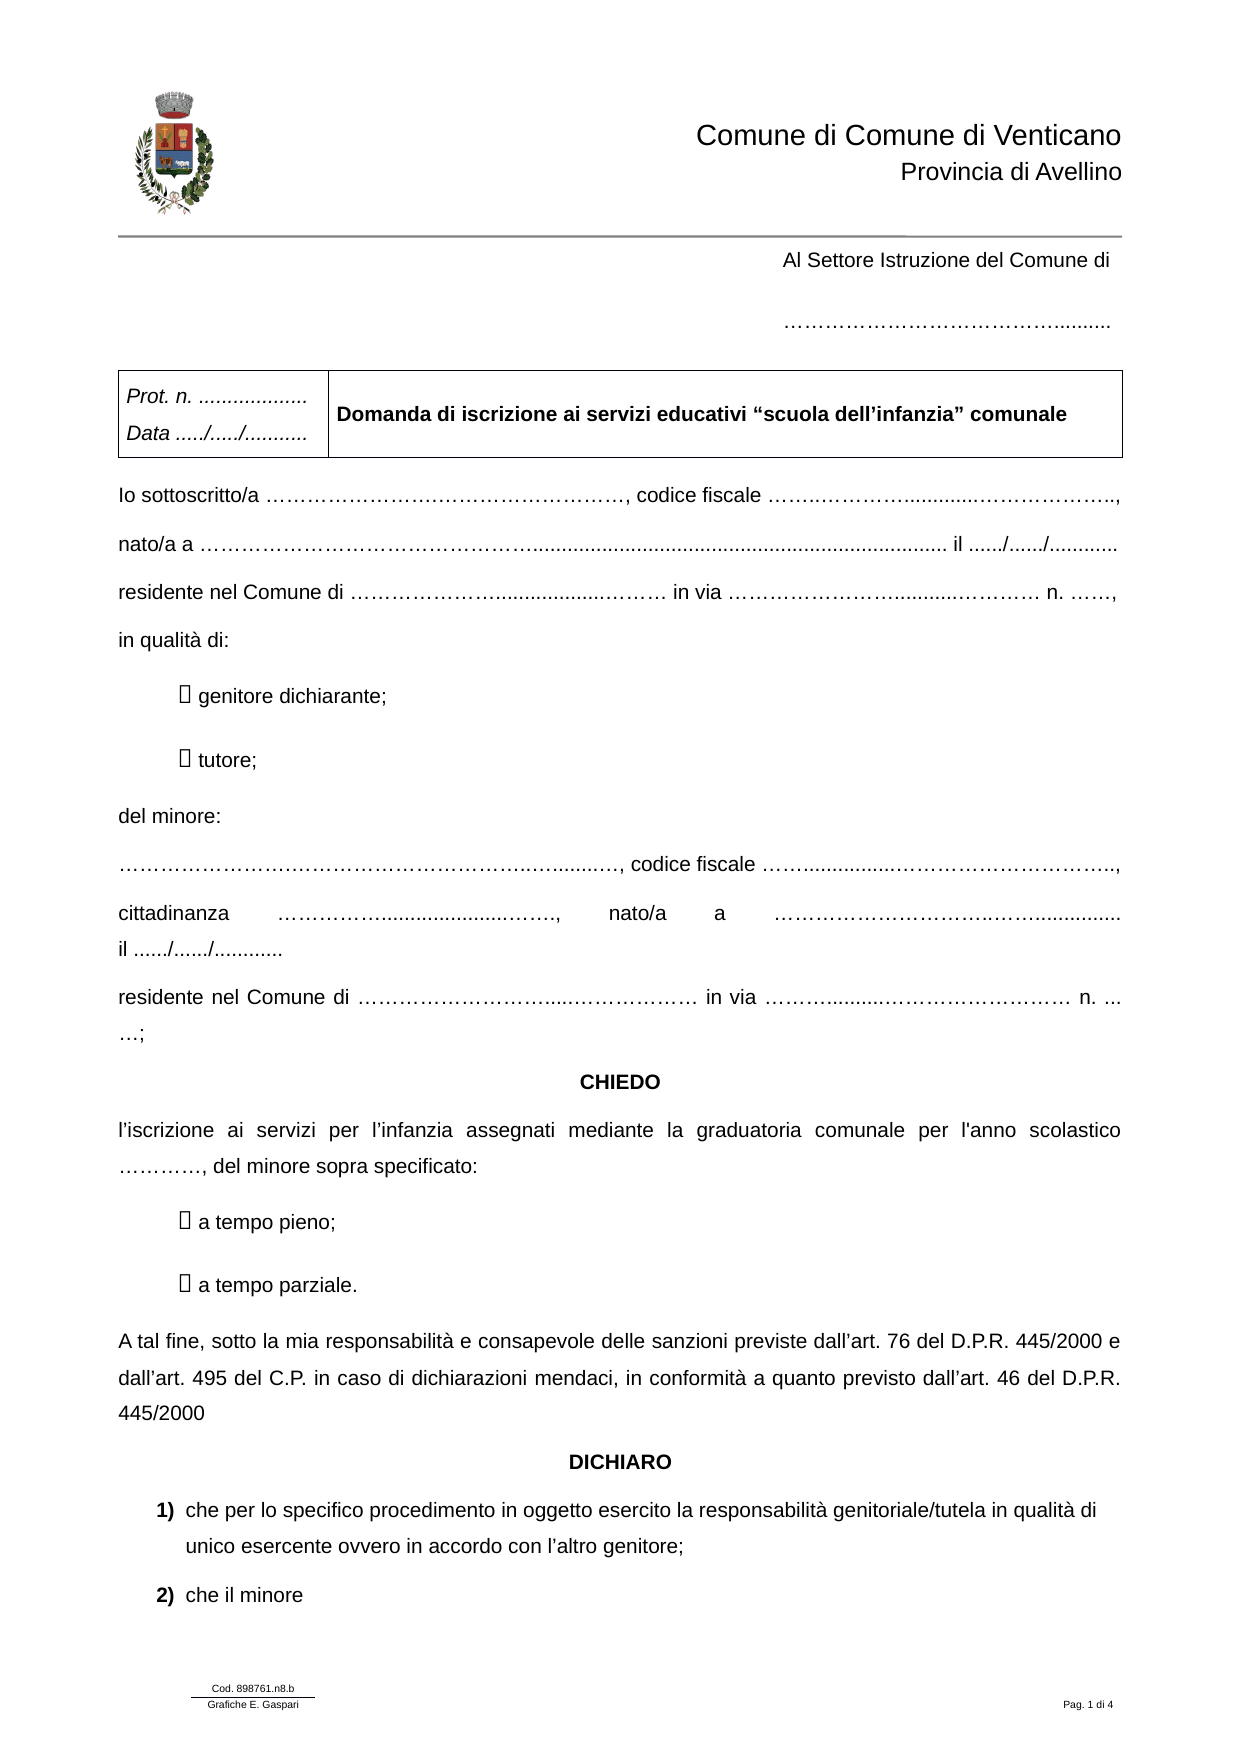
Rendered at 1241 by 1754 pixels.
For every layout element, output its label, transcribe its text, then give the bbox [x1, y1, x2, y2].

text residente nel Comune di …………………...................……… in via ……………………...........………… n. ……, [118, 580, 1122, 604]
text A tal fine, sotto la mia responsabilità e consapevole delle sanzioni previste dall’art. 76 del D.P.R. 445/2000 e dall’art. 495 del C.P. in caso di dichiarazioni mendaci, in conformità a quanto previsto dall’art. 46 del D.P.R. 445/2000 [118, 1329, 1122, 1425]
text Al Settore Istruzione del Comune di [118, 248, 1122, 272]
text …………………….……………………………..…........…, codice fiscale ……................………………………….., [118, 852, 1122, 876]
text Io sottoscritto/a …………………….………………………, codice fiscale ……..………….............……………….., [118, 483, 1122, 507]
table_header Prot. n. ................... Data ...../...../........... [119, 371, 328, 457]
text Comune di Comune di Venticano [224, 118, 1122, 152]
text CHIEDO [118, 1069, 1122, 1093]
picture [122, 87, 224, 219]
text Nell'elenco degli allegati [242, 213, 602, 235]
list che per lo specifico procedimento in oggetto esercito la responsabilità genitoriale/tutela in qualità di unico esercente ovvero in accordo con l’altro genitore; [156, 1498, 1122, 1558]
text  a tempo parziale. [177, 1266, 1122, 1300]
text DICHIARO [118, 1450, 1122, 1474]
text  a tempo pieno; [177, 1202, 1122, 1236]
text del minore: [118, 804, 1122, 828]
text  tutore; [177, 740, 1122, 774]
text l’iscrizione ai servizi per l’infanzia assegnati mediante la graduatoria comunale per l'anno scolastico …………, del minore sopra specificato: [118, 1118, 1122, 1178]
text nato/a a …………………………………………........................................................................ il ....../....../............ [118, 531, 1122, 555]
text in qualità di: [118, 628, 1122, 652]
text residente nel Comune di ……………………….....……………… in via ………..........……………………… n. ...…; [118, 985, 1122, 1045]
text  genitore dichiarante; [177, 677, 1122, 711]
list che il minore [156, 1582, 1122, 1606]
text Provincia di Avellino [224, 157, 1122, 185]
table_header Domanda di iscrizione ai servizi educativi “scuola dell’infanzia” comunale [329, 371, 1122, 457]
text cittadinanza ……………......................……., nato/a a …………………………..……............... il ....../....../............ [118, 901, 1122, 961]
text ………………………………….......... [118, 309, 1122, 333]
